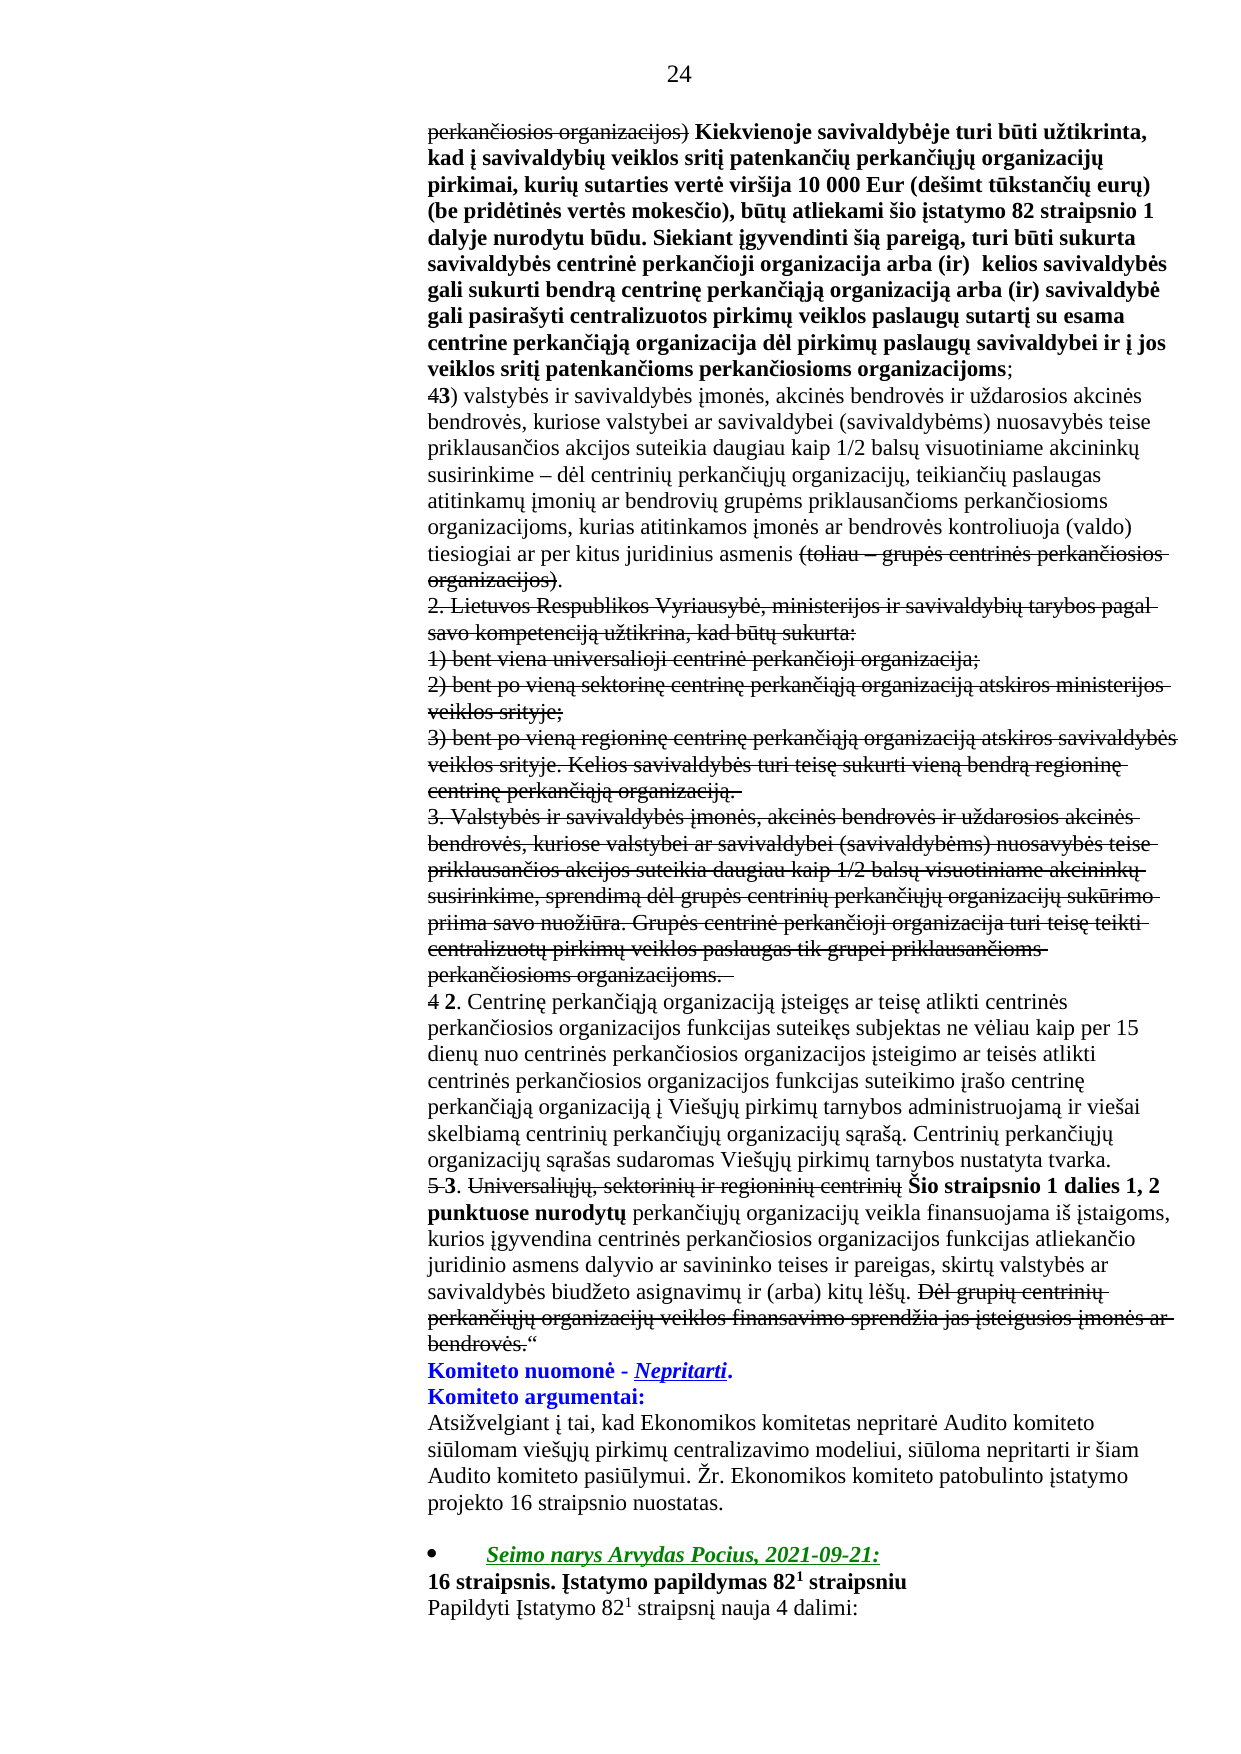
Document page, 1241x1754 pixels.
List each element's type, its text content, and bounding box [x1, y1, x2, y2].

text 4 2. Centrinę perkančiąją organizaciją įsteigęs ar teisę atlikti centrinės perkančiosios organizacijos funkcijas suteikęs subjektas ne vėliau kaip per 15 dienų nuo centrinės perkančiosios organizacijos įsteigimo ar teisės atlikti centrinės perkančiosios organizacijos funkcijas suteikimo įrašo centrinę perkančiąją organizaciją į Viešųjų pirkimų tarnybos administruojamą ir viešai skelbiamą centrinių perkančiųjų organizacijų sąrašą. Centrinių perkančiųjų organizacijų sąrašas sudaromas Viešųjų pirkimų tarnybos nustatyta tvarka. [427, 988, 1181, 1172]
text Komiteto argumentai: [427, 1383, 1181, 1409]
list Seimo narys Arvydas Pocius, 2021-09-21: [427, 1541, 1181, 1568]
text 5 3. Universaliųjų, sektorinių ir regioninių centrinių Šio straipsnio 1 dalies 1, 2 punktuose nurodytų perkančiųjų organizacijų veikla finansuojama iš įstaigoms, kurios įgyvendina centrinės perkančiosios organizacijos funkcijas atliekančio juridinio asmens dalyvio ar savininko teises ir pareigas, skirtų valstybės ar savivaldybės biudžeto asignavimų ir (arba) kitų lėšų. Dėl grupių centrinių perkančiųjų organizacijų veiklos finansavimo sprendžia jas įsteigusios įmonės ar bendrovės.“ [427, 1172, 1181, 1357]
text 43) valstybės ir savivaldybės įmonės, akcinės bendrovės ir uždarosios akcinės bendrovės, kuriose valstybei ar savivaldybei (savivaldybėms) nuosavybės teise priklausančios akcijos suteikia daugiau kaip 1/2 balsų visuotiniame akcininkų susirinkime – dėl centrinių perkančiųjų organizacijų, teikiančių paslaugas atitinkamų įmonių ar bendrovių grupėms priklausančioms perkančiosioms organizacijoms, kurias atitinkamos įmonės ar bendrovės kontroliuoja (valdo) tiesiogiai ar per kitus juridinius asmenis (toliau – grupės centrinės perkančiosios organizacijos). [427, 382, 1181, 592]
text 2. Lietuvos Respublikos Vyriausybė, ministerijos ir savivaldybių tarybos pagal savo kompetenciją užtikrina, kad būtų sukurta: [427, 592, 1181, 645]
text 3) bent po vieną regioninę centrinę perkančiąją organizaciją atskiros savivaldybės veiklos srityje. Kelios savivaldybės turi teisę sukurti vieną bendrą regioninę centrinę perkančiąją organizaciją. [427, 724, 1181, 803]
text 1) bent viena universalioji centrinė perkančioji organizacija; [427, 645, 1181, 672]
text 16 straipsnis. Įstatymo papildymas 821 straipsniu [427, 1568, 1181, 1594]
text Atsižvelgiant į tai, kad Ekonomikos komitetas nepritarė Audito komiteto siūlomam viešųjų pirkimų centralizavimo modeliui, siūloma nepritarti ir šiam Audito komiteto pasiūlymui. Žr. Ekonomikos komiteto patobulinto įstatymo projekto 16 straipsnio nuostatas. [427, 1409, 1181, 1515]
text perkančiosios organizacijos) Kiekvienoje savivaldybėje turi būti užtikrinta, kad į savivaldybių veiklos sritį patenkančių perkančiųjų organizacijų pirkimai, kurių sutarties vertė viršija 10 000 Eur (dešimt tūkstančių eurų) (be pridėtinės vertės mokesčio), būtų atliekami šio įstatymo 82 straipsnio 1 dalyje nurodytu būdu. Siekiant įgyvendinti šią pareigą, turi būti sukurta savivaldybės centrinė perkančioji organizacija arba (ir) kelios savivaldybės gali sukurti bendrą centrinę perkančiąją organizaciją arba (ir) savivaldybė gali pasirašyti centralizuotos pirkimų veiklos paslaugų sutartį su esama centrine perkančiąją organizacija dėl pirkimų paslaugų savivaldybei ir į jos veiklos sritį patenkančioms perkančiosioms organizacijoms; [427, 118, 1181, 382]
text 3. Valstybės ir savivaldybės įmonės, akcinės bendrovės ir uždarosios akcinės bendrovės, kuriose valstybei ar savivaldybei (savivaldybėms) nuosavybės teise priklausančios akcijos suteikia daugiau kaip 1/2 balsų visuotiniame akcininkų susirinkime, sprendimą dėl grupės centrinių perkančiųjų organizacijų sukūrimo priima savo nuožiūra. Grupės centrinė perkančioji organizacija turi teisę teikti centralizuotų pirkimų veiklos paslaugas tik grupei priklausančioms perkančiosioms organizacijoms. [427, 803, 1181, 988]
text Papildyti Įstatymo 821 straipsnį nauja 4 dalimi: [427, 1594, 1181, 1621]
text Komiteto nuomonė - Nepritarti. [427, 1357, 1181, 1383]
text 2) bent po vieną sektorinę centrinę perkančiąją organizaciją atskiros ministerijos veiklos srityje; [427, 672, 1181, 724]
